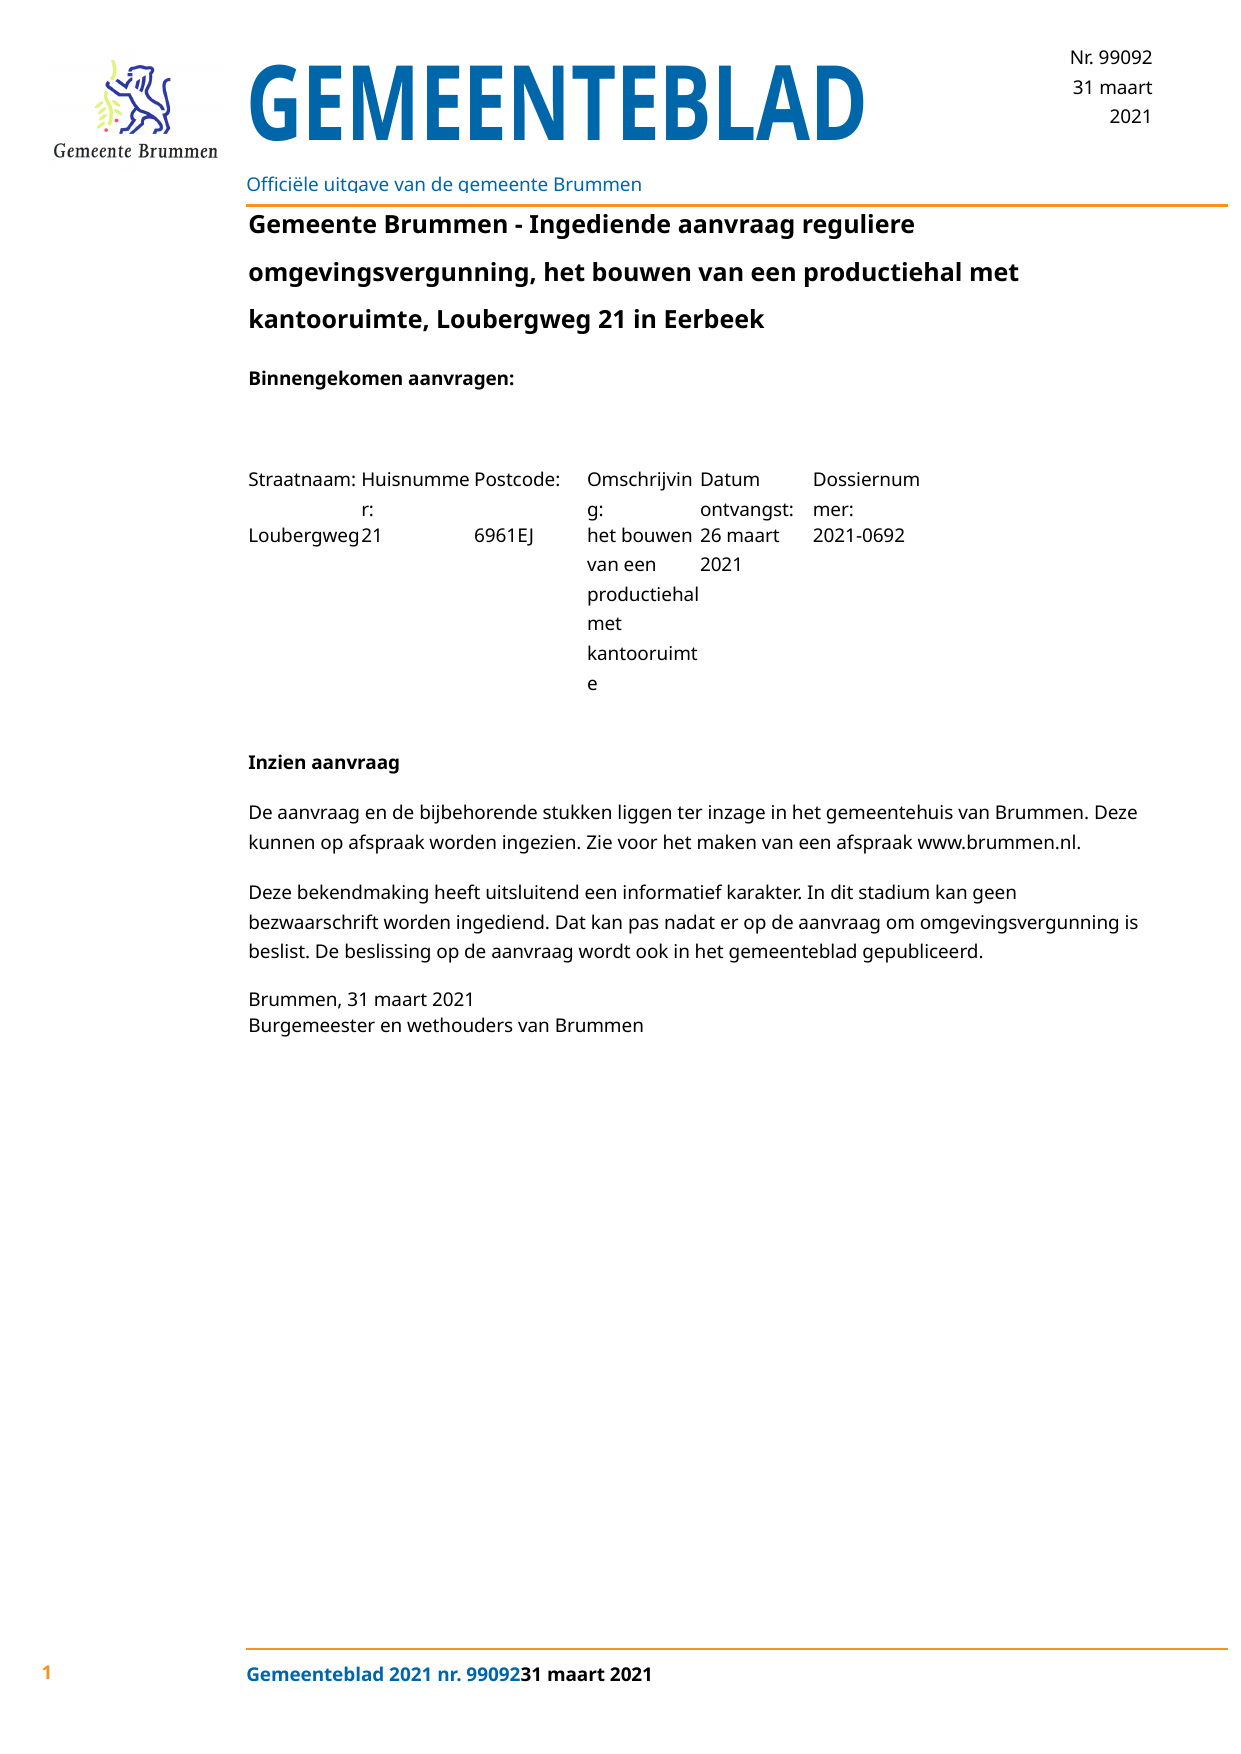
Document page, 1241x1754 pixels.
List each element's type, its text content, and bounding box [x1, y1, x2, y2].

table_cell 2021-0692 [813, 522, 926, 695]
table_header [926, 466, 1038, 522]
text Inzien aanvraag [248, 749, 1152, 775]
table_cell 26 maart 2021 [700, 522, 813, 695]
table_header Postcode: [474, 466, 587, 522]
table_cell het bouwen van een productiehal met kantooruimte [587, 522, 700, 695]
text Gemeente Brummen - Ingediende aanvraag reguliere omgevingsvergunning, het bouwen van een productiehal met kantooruimte, Loubergweg 21 in Eerbeek [248, 207, 1152, 336]
text Binnengekomen aanvragen: [248, 366, 1152, 391]
table_header Straatnaam: [248, 466, 361, 522]
text Deze bekendmaking heeft uitsluitend een informatief karakter. In dit stadium kan geen bezwaarschrift worden ingediend. Dat kan pas nadat er op de aanvraag om omgevingsvergunning is beslist. De beslissing op de aanvraag wordt ook in het gemeenteblad gepubliceerd. [248, 879, 1152, 964]
table_cell [926, 522, 1038, 695]
table_header Omschrijving: [587, 466, 700, 522]
table_header Datum ontvangst: [700, 466, 813, 522]
table_header Huisnummer: [361, 466, 474, 522]
table_cell 6961EJ [474, 522, 587, 695]
text De aanvraag en de bijbehorende stukken liggen ter inzage in het gemeentehuis van Brummen. Deze kunnen op afspraak worden ingezien. Zie voor het maken van een afspraak www.brummen.nl. [248, 799, 1152, 855]
table_cell Loubergweg [248, 522, 361, 695]
table_cell [1039, 522, 1152, 695]
table_header [1039, 466, 1152, 522]
table_cell 21 [361, 522, 474, 695]
picture [41, 47, 231, 172]
table_header Dossiernummer: [813, 466, 926, 522]
text Burgemeester en wethouders van Brummen [248, 1012, 1152, 1038]
text Brummen, 31 maart 2021 [248, 986, 1152, 1012]
